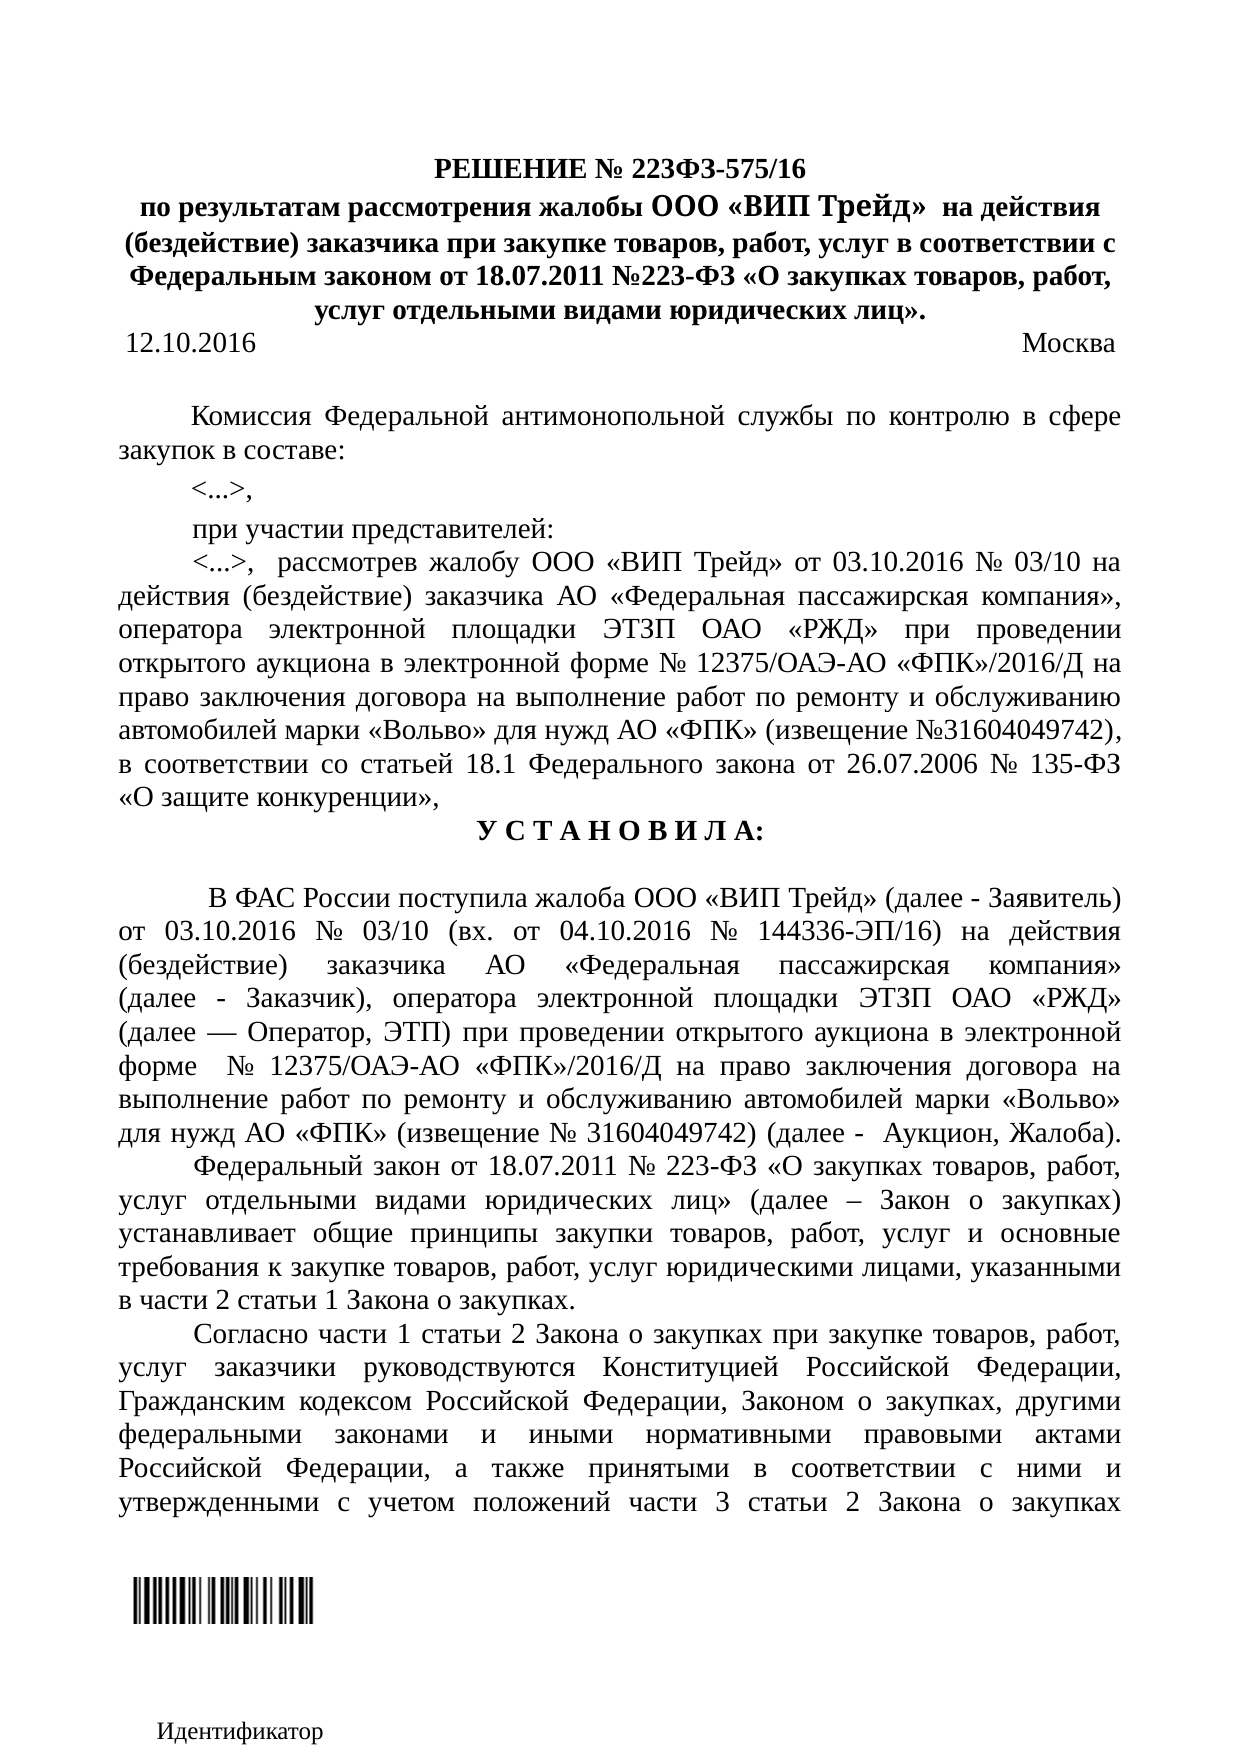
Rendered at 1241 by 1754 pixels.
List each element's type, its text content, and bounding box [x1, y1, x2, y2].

picture [118, 1577, 331, 1624]
text 12.10.2016 Москва [118, 326, 1122, 359]
text при участии представителей: [118, 511, 1122, 544]
text РЕШЕНИЕ № 223ФЗ-575/16 [118, 152, 1122, 185]
text <...>, [118, 472, 1122, 505]
text по результатам рассмотрения жалобы ООО «ВИП Трейд» на действия (бездействие) заказчика при закупке товаров, работ, услуг в соответствии с Федеральным законом от 18.07.2011 №223-ФЗ «О закупках товаров, работ, услуг отдельными видами юридических лиц». [118, 185, 1122, 326]
text <...>, рассмотрев жалобу ООО «ВИП Трейд» от 03.10.2016 № 03/10 на действия (бездействие) заказчика АО «Федеральная пассажирская компания», оператора электронной площадки ЭТЗП ОАО «РЖД» при проведении открытого аукциона в электронной форме № 12375/ОАЭ-АО «ФПК»/2016/Д на право заключения договора на выполнение работ по ремонту и обслуживанию автомобилей марки «Вольво» для нужд АО «ФПК» (извещение №31604049742), в соответствии со статьей 18.1 Федерального закона от 26.07.2006 № 135-ФЗ «О защите конкуренции», [118, 544, 1122, 813]
text В ФАС России поступила жалоба ООО «ВИП Трейд» (далее - Заявитель) от 03.10.2016 № 03/10 (вх. от 04.10.2016 № 144336-ЭП/16) на действия (бездействие) заказчика АО «Федеральная пассажирская компания» (далее - Заказчик), оператора электронной площадки ЭТЗП ОАО «РЖД» (далее — Оператор, ЭТП) при проведении открытого аукциона в электронной форме № 12375/ОАЭ-АО «ФПК»/2016/Д на право заключения договора на выполнение работ по ремонту и обслуживанию автомобилей марки «Вольво» для нужд АО «ФПК» (извещение № 31604049742) (далее - Аукцион, Жалоба). Федеральный закон от 18.07.2011 № 223-ФЗ «О закупках товаров, работ, услуг отдельными видами юридических лиц» (далее – Закон о закупках) устанавливает общие принципы закупки товаров, работ, услуг и основные требования к закупке товаров, работ, услуг юридическими лицами, указанными в части 2 статьи 1 Закона о закупках. Согласно части 1 статьи 2 Закона о закупках при закупке товаров, работ, услуг заказчики руководствуются Конституцией Российской Федерации, Гражданским кодексом Российской Федерации, Законом о закупках, другими федеральными законами и иными нормативными правовыми актами Российской Федерации, а также принятыми в соответствии с ними и утвержденными с учетом положений части 3 статьи 2 Закона о закупках [118, 880, 1122, 1517]
text У С Т А Н О В И Л А: [118, 813, 1122, 846]
text Комиссия Федеральной антимонопольной службы по контролю в сфере закупок в составе: [118, 398, 1122, 466]
